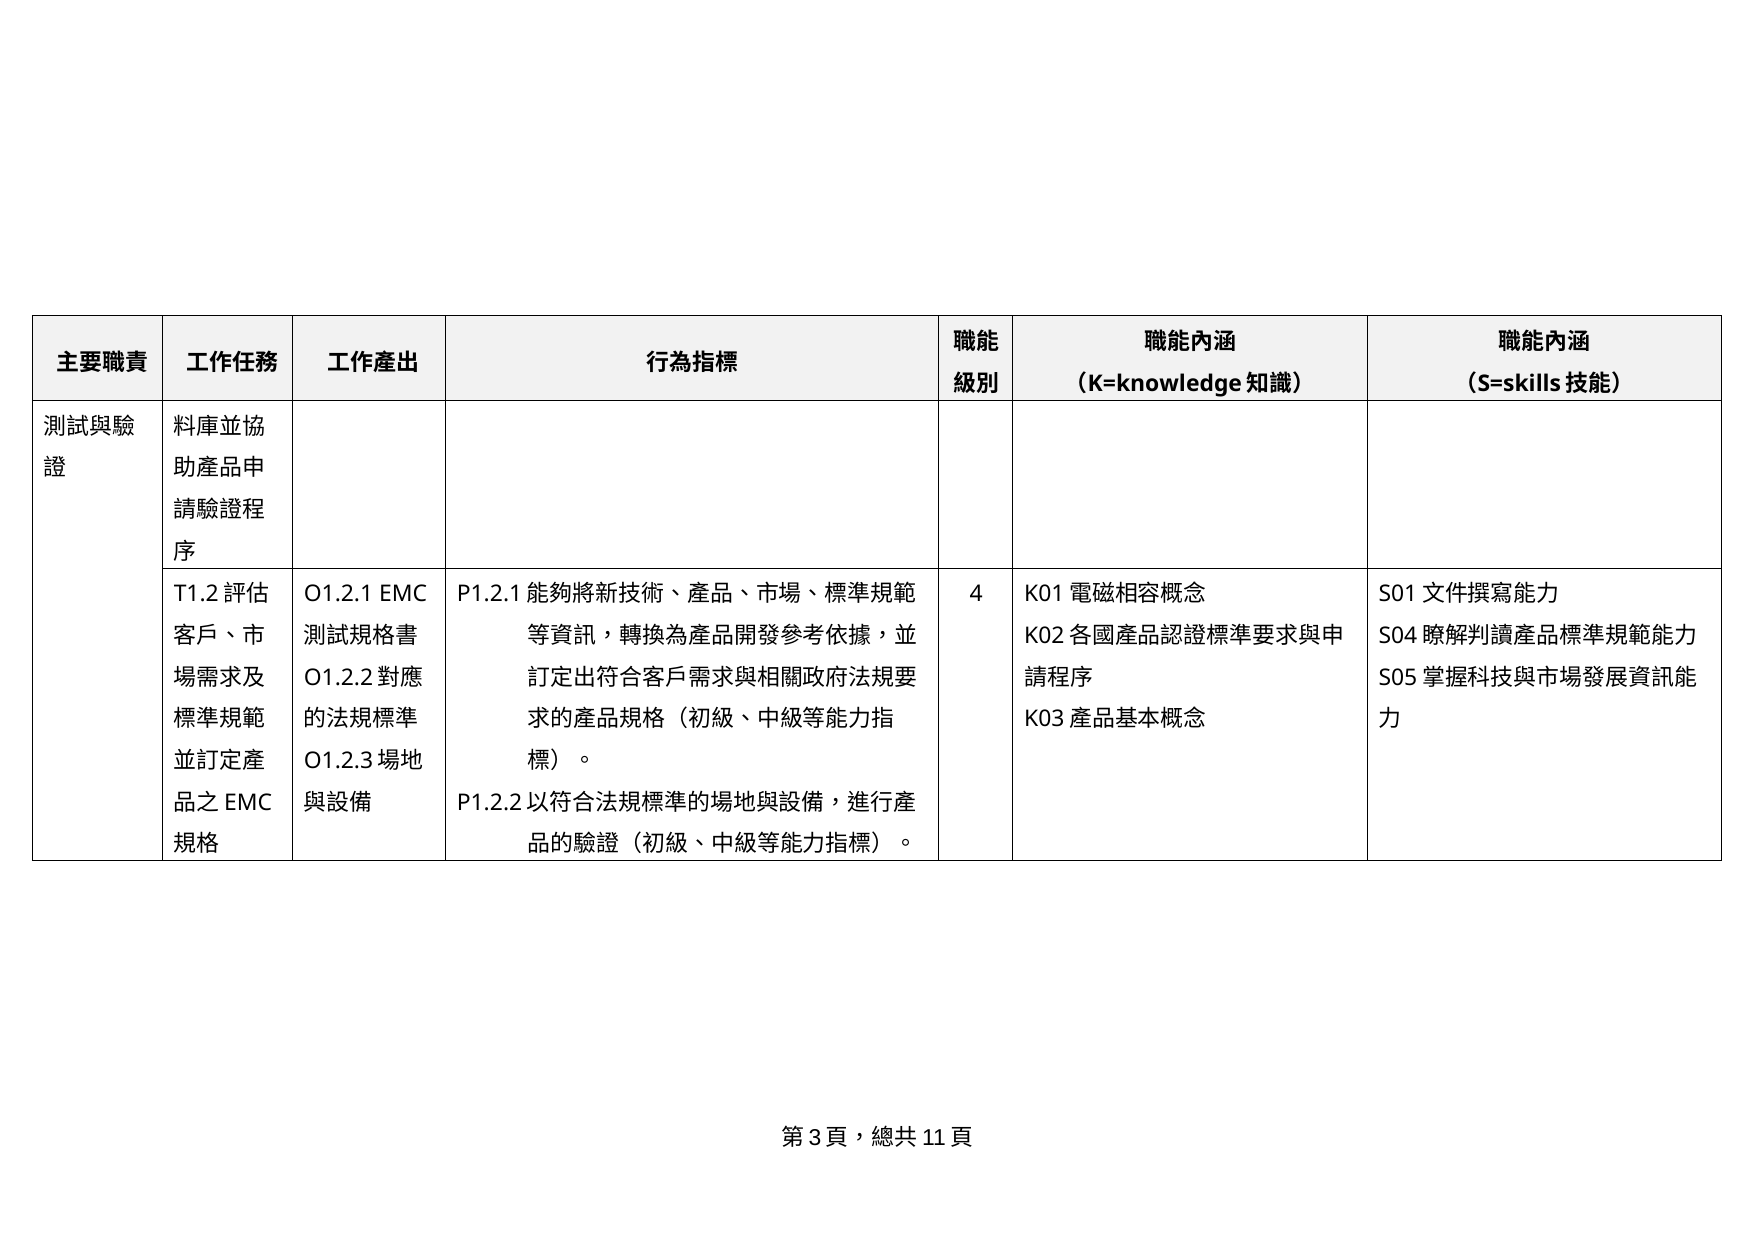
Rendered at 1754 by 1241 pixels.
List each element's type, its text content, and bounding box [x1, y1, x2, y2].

table_cell O1.2.1 EMC測試規格書 O1.2.2對應的法規標準 O1.2.3場地與設備 [293, 569, 445, 860]
table_cell S01文件撰寫能力 S04瞭解判讀產品標準規範能力 S05掌握科技與市場發展資訊能力 [1368, 569, 1721, 860]
table_cell [1013, 401, 1367, 567]
table_cell K01電磁相容概念 K02各國產品認證標準要求與申請程序 K03產品基本概念 [1013, 569, 1367, 860]
table_cell P1.2.1能夠將新技術、產品、市場、標準規範等資訊，轉換為產品開發參考依據，並訂定出符合客戶需求與相關政府法規要求的產品規格（初級、中級等能力指標）。 P1.2.2以符合法規標準的場地與設備，進行產品的驗證（初級、中級等能力指標）。 [446, 569, 938, 860]
table_header 職能內涵 （K=knowledge知識） [1013, 316, 1367, 400]
table_cell [1368, 401, 1721, 567]
table_header 工作產出 [293, 316, 445, 400]
table_cell T1.2評估客戶、市場需求及標準規範並訂定產品之EMC規格 [163, 569, 292, 860]
table_cell 料庫並協助產品申請驗證程序 [163, 401, 292, 567]
table_header 主要職責 [33, 316, 162, 400]
table_cell [293, 401, 445, 567]
table_cell [446, 401, 938, 567]
table_header 行為指標 [446, 316, 938, 400]
table_header 職能級別 [939, 316, 1012, 400]
table_cell 測試與驗證 [33, 401, 162, 860]
table_cell 4 [939, 569, 1012, 860]
table_cell [939, 401, 1012, 567]
table_header 工作任務 [163, 316, 292, 400]
table_header 職能內涵 （S=skills技能） [1368, 316, 1721, 400]
